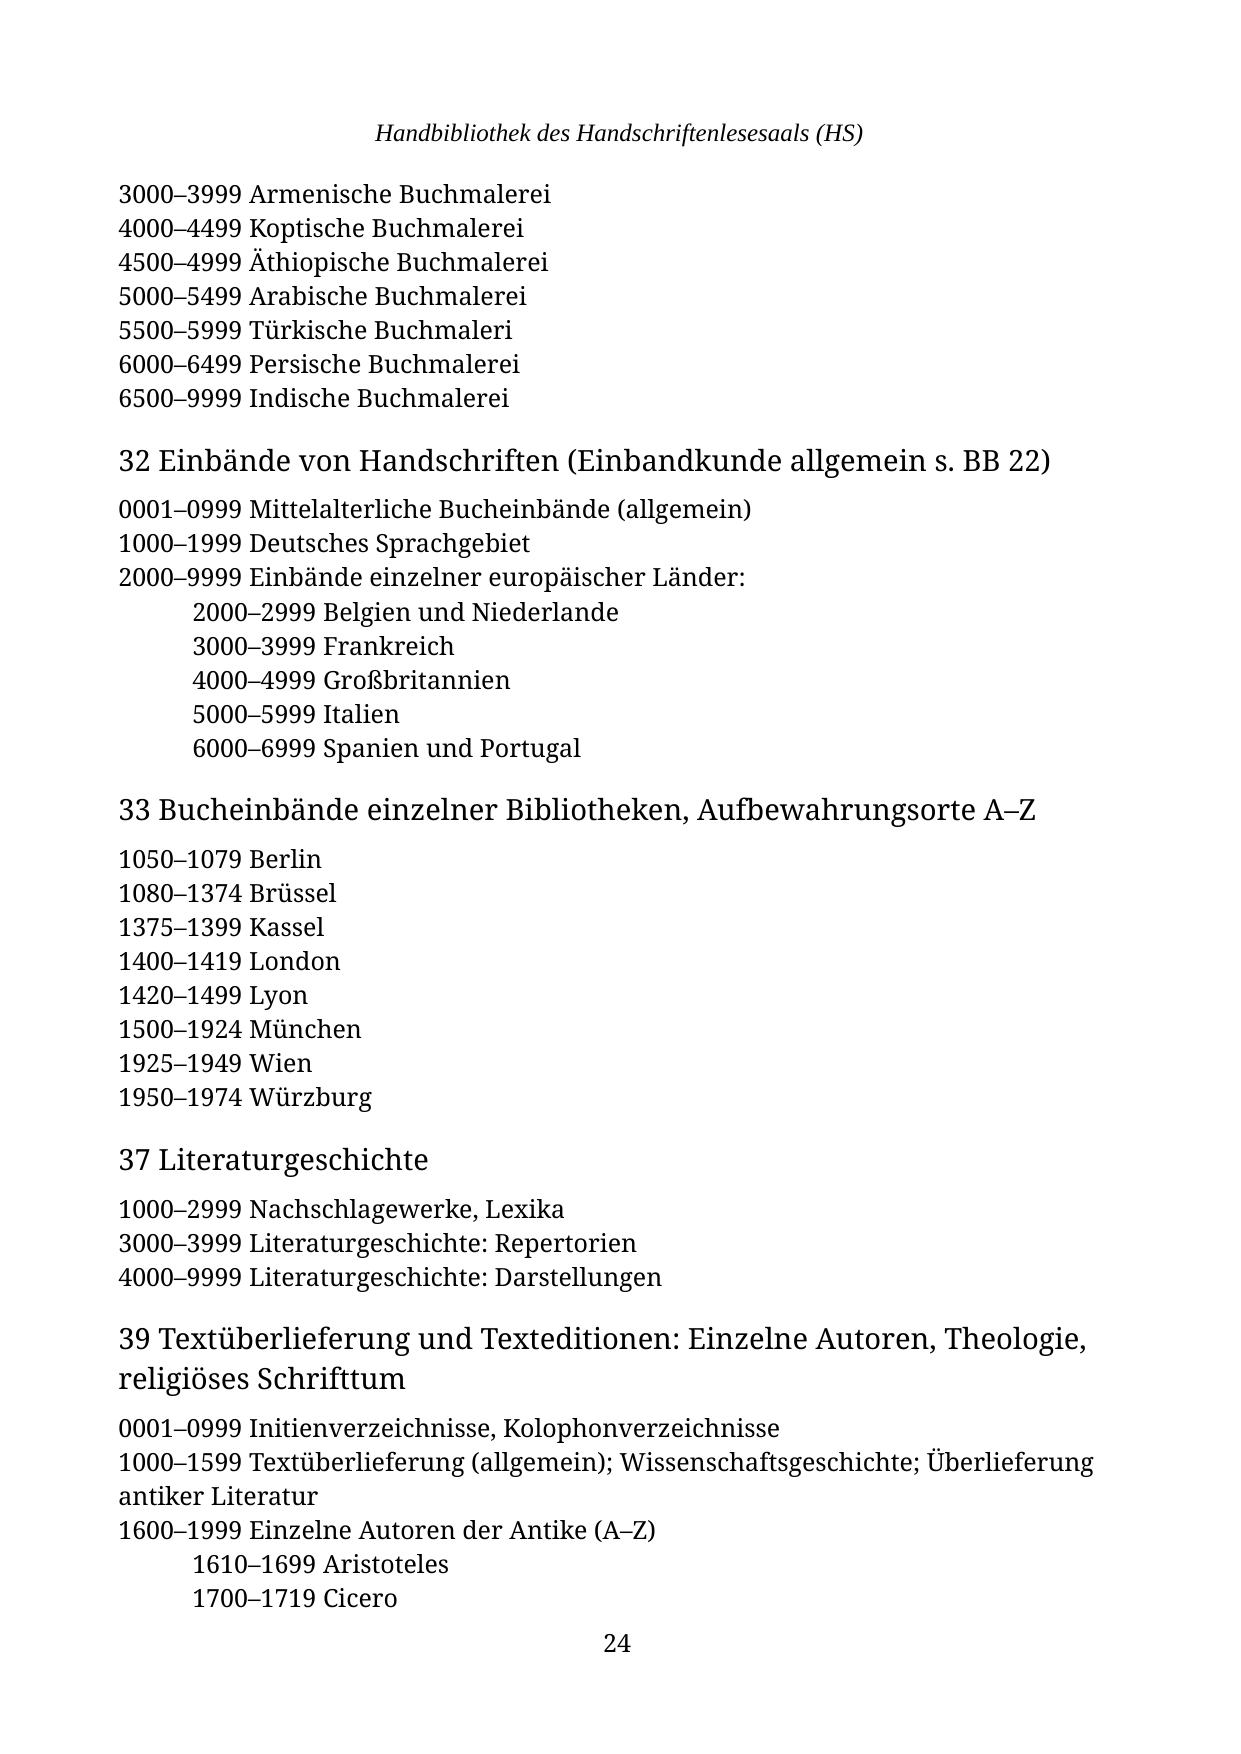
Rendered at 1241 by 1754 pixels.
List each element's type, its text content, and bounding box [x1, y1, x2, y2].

subtitle 32 Einbände von Handschriften (Einbandkunde allgemein s. BB 22) [118, 440, 1122, 479]
text 5000–5499 Arabische Buchmalerei [118, 278, 1122, 313]
text 1000–1999 Deutsches Sprachgebiet [118, 526, 1122, 560]
text 4000–9999 Literaturgeschichte: Darstellungen [118, 1259, 1122, 1293]
text 1610–1699 Aristoteles [118, 1547, 1122, 1581]
text 6000–6499 Persische Buchmalerei [118, 347, 1122, 381]
text 4000–4999 Großbritannien [118, 662, 1122, 696]
text 6000–6999 Spanien und Portugal [118, 730, 1122, 764]
text 1925–1949 Wien [118, 1046, 1122, 1080]
text 3000–3999 Literaturgeschichte: Repertorien [118, 1225, 1122, 1259]
text 2000–2999 Belgien und Niederlande [118, 594, 1122, 628]
text 1080–1374 Brüssel [118, 876, 1122, 910]
text 6500–9999 Indische Buchmalerei [118, 381, 1122, 415]
text 1000–1599 Textüberlieferung (allgemein); Wissenschaftsgeschichte; Überlieferung antiker Literatur [118, 1444, 1122, 1513]
subtitle 37 Literaturgeschichte [118, 1139, 1122, 1179]
text 5000–5999 Italien [118, 696, 1122, 730]
text 3000–3999 Frankreich [118, 628, 1122, 662]
text 4000–4499 Koptische Buchmalerei [118, 210, 1122, 244]
subtitle 33 Bucheinbände einzelner Bibliotheken, Aufbewahrungsorte A–Z [118, 789, 1122, 829]
text 1000–2999 Nachschlagewerke, Lexika [118, 1191, 1122, 1225]
text 1700–1719 Cicero [118, 1581, 1122, 1615]
text 1400–1419 London [118, 944, 1122, 978]
text 1420–1499 Lyon [118, 978, 1122, 1012]
text 1500–1924 München [118, 1012, 1122, 1046]
text 1950–1974 Würzburg [118, 1080, 1122, 1114]
text 2000–9999 Einbände einzelner europäischer Länder: [118, 560, 1122, 594]
text 5500–5999 Türkische Buchmaleri [118, 313, 1122, 347]
text 0001–0999 Mittelalterliche Bucheinbände (allgemein) [118, 492, 1122, 526]
text 3000–3999 Armenische Buchmalerei [118, 176, 1122, 210]
text 1375–1399 Kassel [118, 910, 1122, 944]
text 1600–1999 Einzelne Autoren der Antike (A–Z) [118, 1513, 1122, 1547]
text 1050–1079 Berlin [118, 842, 1122, 876]
subtitle 39 Textüberlieferung und Texteditionen: Einzelne Autoren, Theologie, religiöses Schrifttum [118, 1318, 1122, 1398]
text 0001–0999 Initienverzeichnisse, Kolophonverzeichnisse [118, 1410, 1122, 1444]
text 4500–4999 Äthiopische Buchmalerei [118, 244, 1122, 278]
